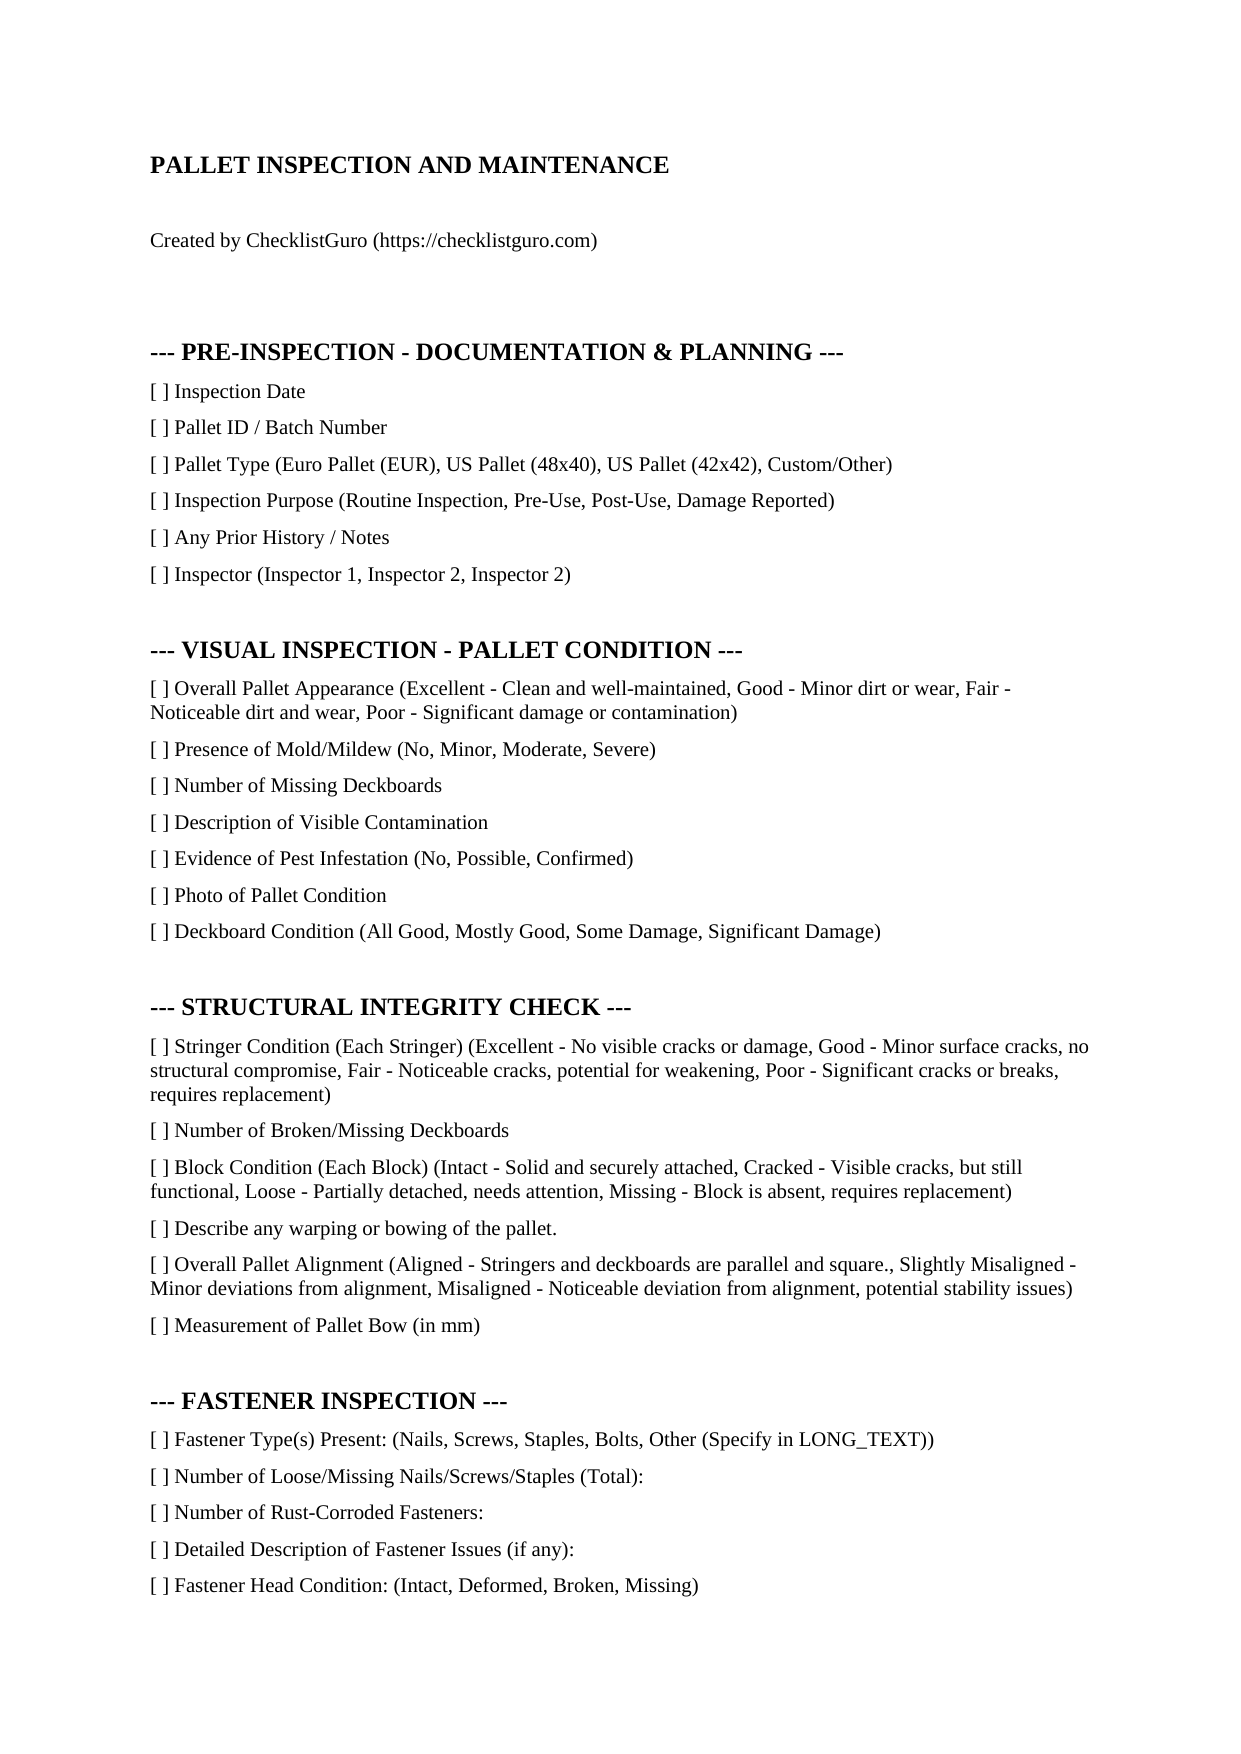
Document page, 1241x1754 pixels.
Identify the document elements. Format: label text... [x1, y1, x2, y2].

text PALLET INSPECTION AND MAINTENANCE [150, 150, 1090, 179]
text [ ] Description of Visible Contamination [150, 810, 1090, 834]
text [ ] Number of Broken/Missing Deckboards [150, 1118, 1090, 1142]
text [ ] Inspector (Inspector 1, Inspector 2, Inspector 2) [150, 562, 1090, 586]
text [ ] Number of Missing Deckboards [150, 773, 1090, 797]
text [ ] Block Condition (Each Block) (Intact - Solid and securely attached, Cracked - Visible cracks, but still functional, Loose - Partially detached, needs attention, Missing - Block is absent, requires replacement) [150, 1155, 1090, 1203]
text [ ] Stringer Condition (Each Stringer) (Excellent - No visible cracks or damage, Good - Minor surface cracks, no structural compromise, Fair - Noticeable cracks, potential for weakening, Poor - Significant cracks or breaks, requires replacement) [150, 1034, 1090, 1106]
text [ ] Pallet ID / Batch Number [150, 415, 1090, 439]
text --- PRE-INSPECTION - DOCUMENTATION & PLANNING --- [150, 337, 1090, 366]
text [ ] Any Prior History / Notes [150, 525, 1090, 549]
text [ ] Number of Loose/Missing Nails/Screws/Staples (Total): [150, 1464, 1090, 1488]
text Created by ChecklistGuro (https://checklistguro.com) [150, 228, 1090, 252]
text --- FASTENER INSPECTION --- [150, 1386, 1090, 1415]
text [ ] Describe any warping or bowing of the pallet. [150, 1216, 1090, 1240]
text [ ] Deckboard Condition (All Good, Mostly Good, Some Damage, Significant Damage) [150, 919, 1090, 943]
text [ ] Pallet Type (Euro Pallet (EUR), US Pallet (48x40), US Pallet (42x42), Custom/Other) [150, 452, 1090, 476]
text --- VISUAL INSPECTION - PALLET CONDITION --- [150, 635, 1090, 663]
text [ ] Photo of Pallet Condition [150, 883, 1090, 907]
text [ ] Fastener Head Condition: (Intact, Deformed, Broken, Missing) [150, 1573, 1090, 1597]
text [ ] Inspection Date [150, 379, 1090, 403]
text [ ] Detailed Description of Fastener Issues (if any): [150, 1537, 1090, 1561]
text [ ] Evidence of Pest Infestation (No, Possible, Confirmed) [150, 846, 1090, 870]
text [ ] Measurement of Pallet Bow (in mm) [150, 1313, 1090, 1337]
text [ ] Presence of Mold/Mildew (No, Minor, Moderate, Severe) [150, 737, 1090, 761]
text [ ] Number of Rust-Corroded Fasteners: [150, 1500, 1090, 1524]
text [ ] Inspection Purpose (Routine Inspection, Pre-Use, Post-Use, Damage Reported) [150, 488, 1090, 512]
text [ ] Overall Pallet Alignment (Aligned - Stringers and deckboards are parallel and square., Slightly Misaligned - Minor deviations from alignment, Misaligned - Noticeable deviation from alignment, potential stability issues) [150, 1252, 1090, 1300]
text [ ] Overall Pallet Appearance (Excellent - Clean and well-maintained, Good - Minor dirt or wear, Fair - Noticeable dirt and wear, Poor - Significant damage or contamination) [150, 676, 1090, 724]
text --- STRUCTURAL INTEGRITY CHECK --- [150, 992, 1090, 1021]
text [ ] Fastener Type(s) Present: (Nails, Screws, Staples, Bolts, Other (Specify in LONG_TEXT)) [150, 1427, 1090, 1451]
